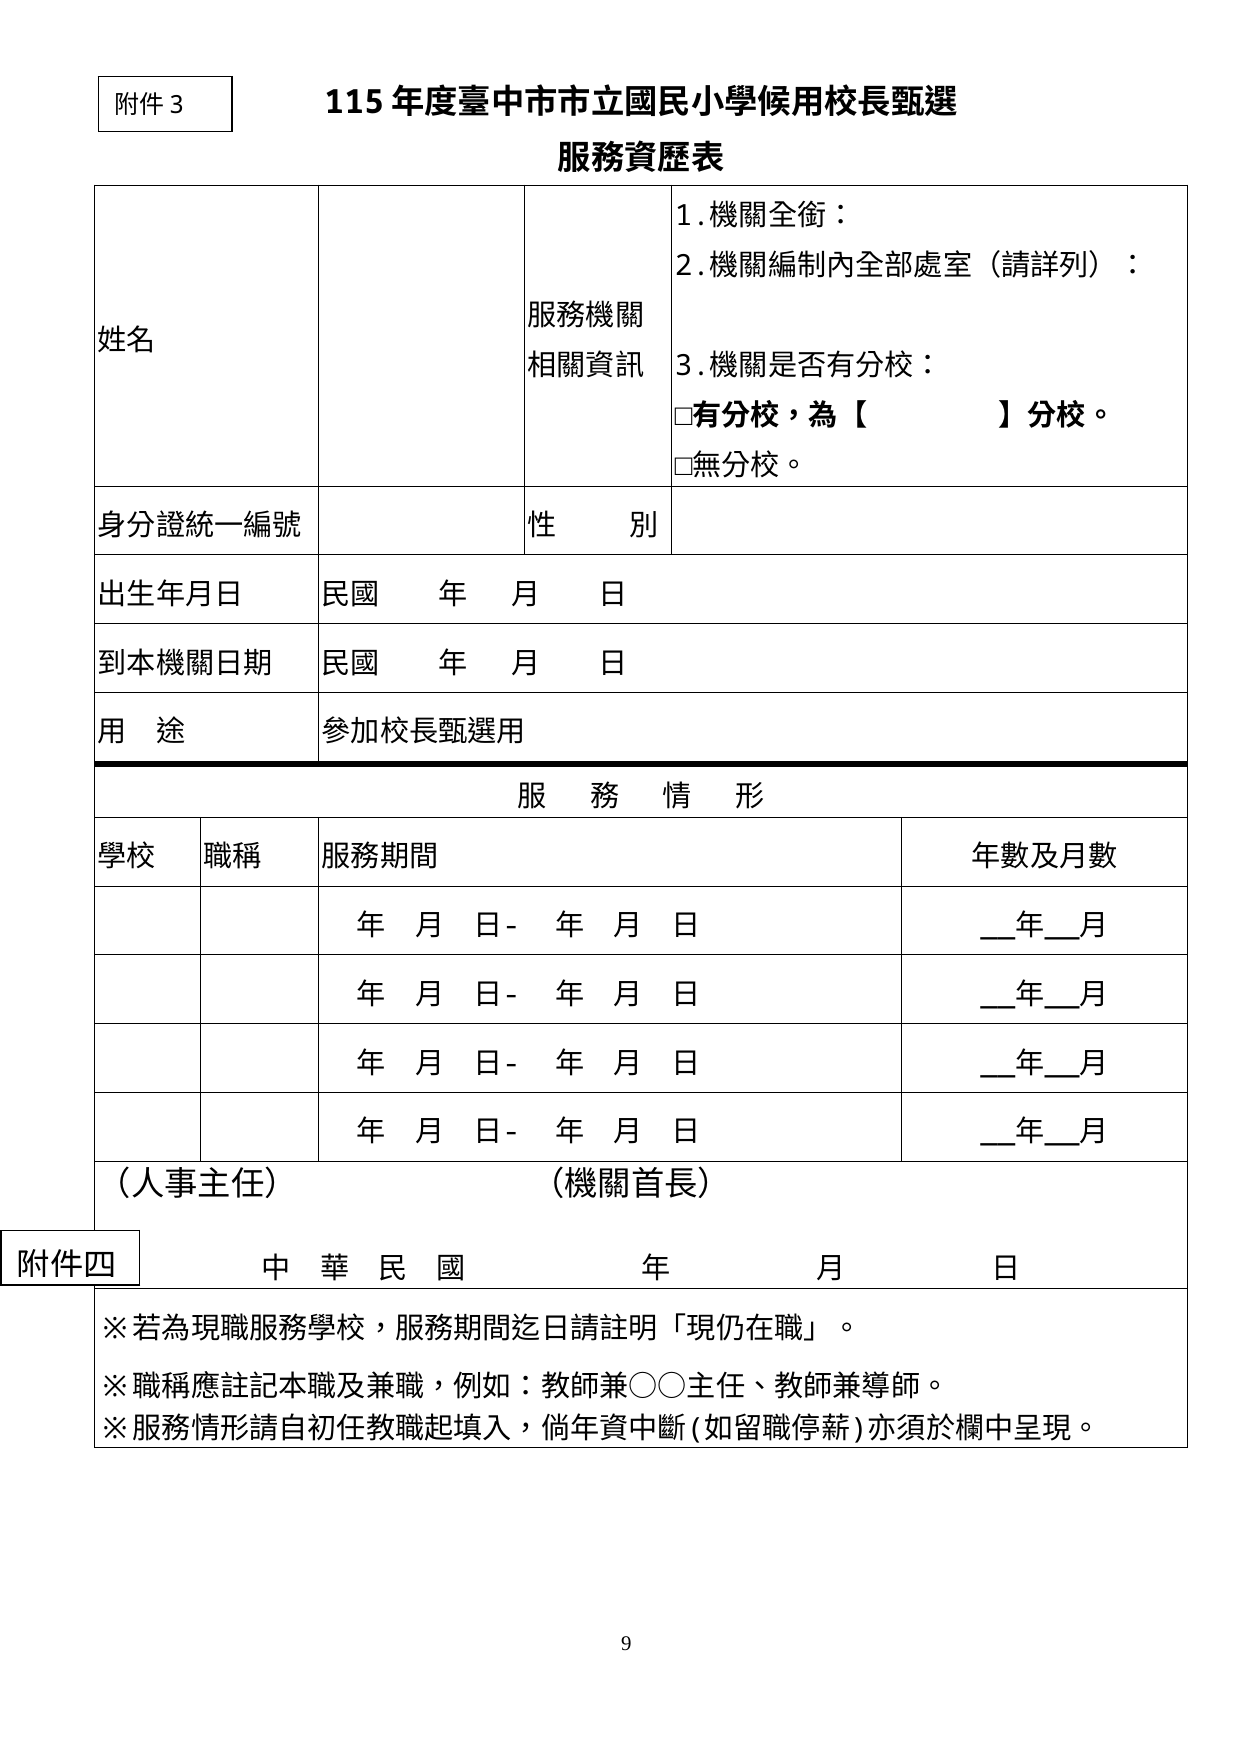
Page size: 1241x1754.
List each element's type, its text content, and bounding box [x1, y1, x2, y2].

table_cell 年 月 日- 年 月 日 [319, 1024, 901, 1092]
table_cell ※若為現職服務學校，服務期間迄日請註明「現仍在職」。 ※職稱應註記本職及兼職，例如：教師兼○○主任、教師兼導師。 ※服務情形請自初任教職起填入，倘年資中斷(如留職停薪)亦須於欄中呈現。 [95, 1289, 1187, 1447]
table_cell [201, 1024, 318, 1092]
table_cell [672, 487, 1187, 554]
table_cell 出生年月日 [95, 555, 318, 623]
table_cell 民國 年 月 日 [319, 555, 1187, 623]
table_cell __年__月 [902, 1093, 1187, 1161]
table_cell 姓名 [95, 186, 318, 486]
table_cell 年 月 日- 年 月 日 [319, 955, 901, 1023]
table_cell [95, 955, 200, 1023]
table_cell 到本機關日期 [95, 624, 318, 692]
table_cell （人事主任） （機關首長） 中 華 民 國 年 月 日 [95, 1162, 1187, 1287]
table_cell 年數及月數 [902, 818, 1187, 886]
table_cell ※若為現職服務學校，服務期間迄日請註明「現仍在職」。 ※職稱應註記本職及兼職，例如：教師兼○○主任、教師兼導師。 ※服務情形請自初任教職起填入，倘年資中斷(如留職停薪)亦須於欄中呈現。 [2, 1231, 139, 1284]
table_cell 性 別 [525, 487, 671, 554]
table_header 115年度臺中市市立國民小學候用校長甄選 服務資歷表 [95, 75, 1187, 184]
table_cell 服 務 情 形 [95, 767, 1187, 817]
table_cell 用 途 [95, 693, 318, 761]
table_cell 年 月 日- 年 月 日 [319, 887, 901, 954]
table_cell 民國 年 月 日 [319, 624, 1187, 692]
table_cell 參加校長甄選用 [319, 693, 1187, 761]
table_cell __年__月 [902, 955, 1187, 1023]
table_cell __年__月 [902, 1024, 1187, 1092]
table_cell [319, 186, 524, 486]
table_cell 服務機關 相關資訊 [525, 186, 671, 486]
table_cell 服務期間 [319, 818, 901, 886]
table_cell [95, 1093, 200, 1161]
table_cell [201, 887, 318, 954]
table_cell [95, 1024, 200, 1092]
table_cell [201, 1093, 318, 1161]
table_cell __年__月 [902, 887, 1187, 954]
table_cell [319, 487, 524, 554]
table_cell 年 月 日- 年 月 日 [319, 1093, 901, 1161]
table_cell 1.機關全銜： 2.機關編制內全部處室（請詳列）： 3.機關是否有分校： □有分校，為【 】分校。 □無分校。 [672, 186, 1187, 486]
table_cell 身分證統一編號 [95, 487, 318, 554]
table_cell 學校 [95, 818, 200, 886]
table_cell [201, 955, 318, 1023]
table_cell 職稱 [201, 818, 318, 886]
table_cell [95, 887, 200, 954]
